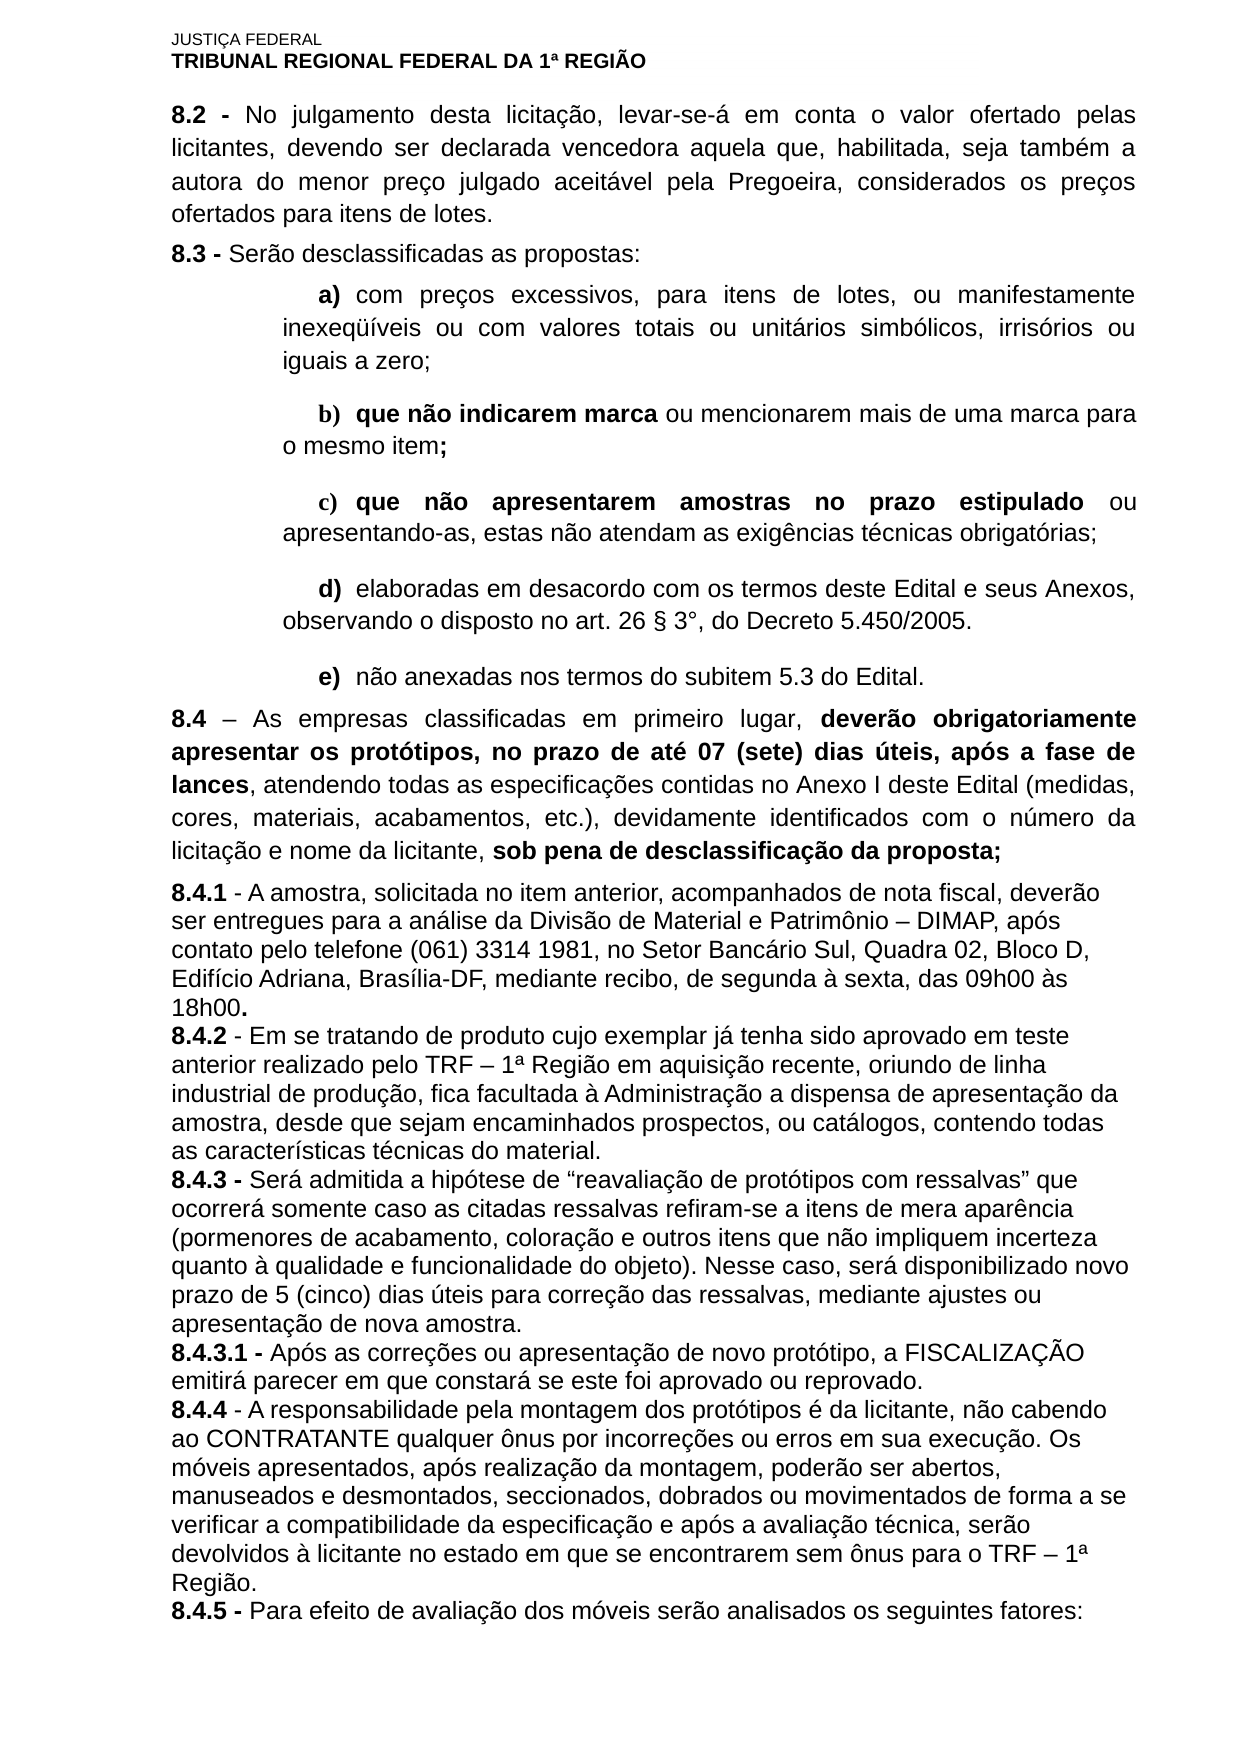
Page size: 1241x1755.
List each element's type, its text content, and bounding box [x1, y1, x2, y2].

text 8.4.4 - A responsabilidade pela montagem dos protótipos é da licitante, não cabendo ao CONTRATANTE qualquer ônus por incorreções ou erros em sua execução. Os móveis apresentados, após realização da montagem, poderão ser abertos, manuseados e desmontados, seccionados, dobrados ou movimentados de forma a se verificar a compatibilidade da especificação e após a avaliação técnica, serão devolvidos à licitante no estado em que se encontrarem sem ônus para o TRF – 1ª Região. [171, 1395, 1137, 1596]
list com preços excessivos, para itens de lotes, ou manifestamente inexeqüíveis ou com valores totais ou unitários simbólicos, irrisórios ou iguais a zero; [245, 280, 1137, 375]
text 8.4.5 - Para efeito de avaliação dos móveis serão analisados os seguintes fatores: [171, 1596, 1137, 1625]
text 8.2 - No julgamento desta licitação, levar-se-á em conta o valor ofertado pelas licitantes, devendo ser declarada vencedora aquela que, habilitada, seja também a autora do menor preço julgado aceitável pela Pregoeira, considerados os preços ofertados para itens de lotes. [171, 100, 1137, 228]
list que não apresentarem amostras no prazo estipulado ou apresentando-as, estas não atendam as exigências técnicas obrigatórias; [245, 485, 1137, 548]
text 8.4.2 - Em se tratando de produto cujo exemplar já tenha sido aprovado em teste anterior realizado pelo TRF – 1ª Região em aquisição recente, oriundo de linha industrial de produção, fica facultada à Administração a dispensa de apresentação da amostra, desde que sejam encaminhados prospectos, ou catálogos, contendo todas as características técnicas do material. [171, 1021, 1137, 1165]
text 8.4 – As empresas classificadas em primeiro lugar, deverão obrigatoriamente apresentar os protótipos, no prazo de até 07 (sete) dias úteis, após a fase de lances, atendendo todas as especificações contidas no Anexo I deste Edital (medidas, cores, materiais, acabamentos, etc.), devidamente identificados com o número da licitação e nome da licitante, sob pena de desclassificação da proposta; [171, 704, 1137, 865]
list elaboradas em desacordo com os termos deste Edital e seus Anexos, observando o disposto no art. 26 § 3°, do Decreto 5.450/2005. [245, 573, 1137, 635]
list que não indicarem marca ou mencionarem mais de uma marca para o mesmo item; [245, 398, 1137, 460]
text 8.4.3 - Será admitida a hipótese de “reavaliação de protótipos com ressalvas” que ocorrerá somente caso as citadas ressalvas refiram-se a itens de mera aparência (pormenores de acabamento, coloração e outros itens que não impliquem incerteza quanto à qualidade e funcionalidade do objeto). Nesse caso, será disponibilizado novo prazo de 5 (cinco) dias úteis para correção das ressalvas, mediante ajustes ou apresentação de nova amostra. [171, 1165, 1137, 1337]
list não anexadas nos termos do subitem 5.3 do Edital. [245, 660, 1137, 692]
text 8.3 - Serão desclassificadas as propostas: [171, 239, 1137, 267]
text 8.4.1 - A amostra, solicitada no item anterior, acompanhados de nota fiscal, deverão ser entregues para a análise da Divisão de Material e Patrimônio – DIMAP, após contato pelo telefone (061) 3314 1981, no Setor Bancário Sul, Quadra 02, Bloco D, Edifício Adriana, Brasília-DF, mediante recibo, de segunda à sexta, das 09h00 às 18h00. [171, 877, 1137, 1021]
text 8.4.3.1 - Após as correções ou apresentação de novo protótipo, a FISCALIZAÇÃO emitirá parecer em que constará se este foi aprovado ou reprovado. [171, 1337, 1137, 1395]
